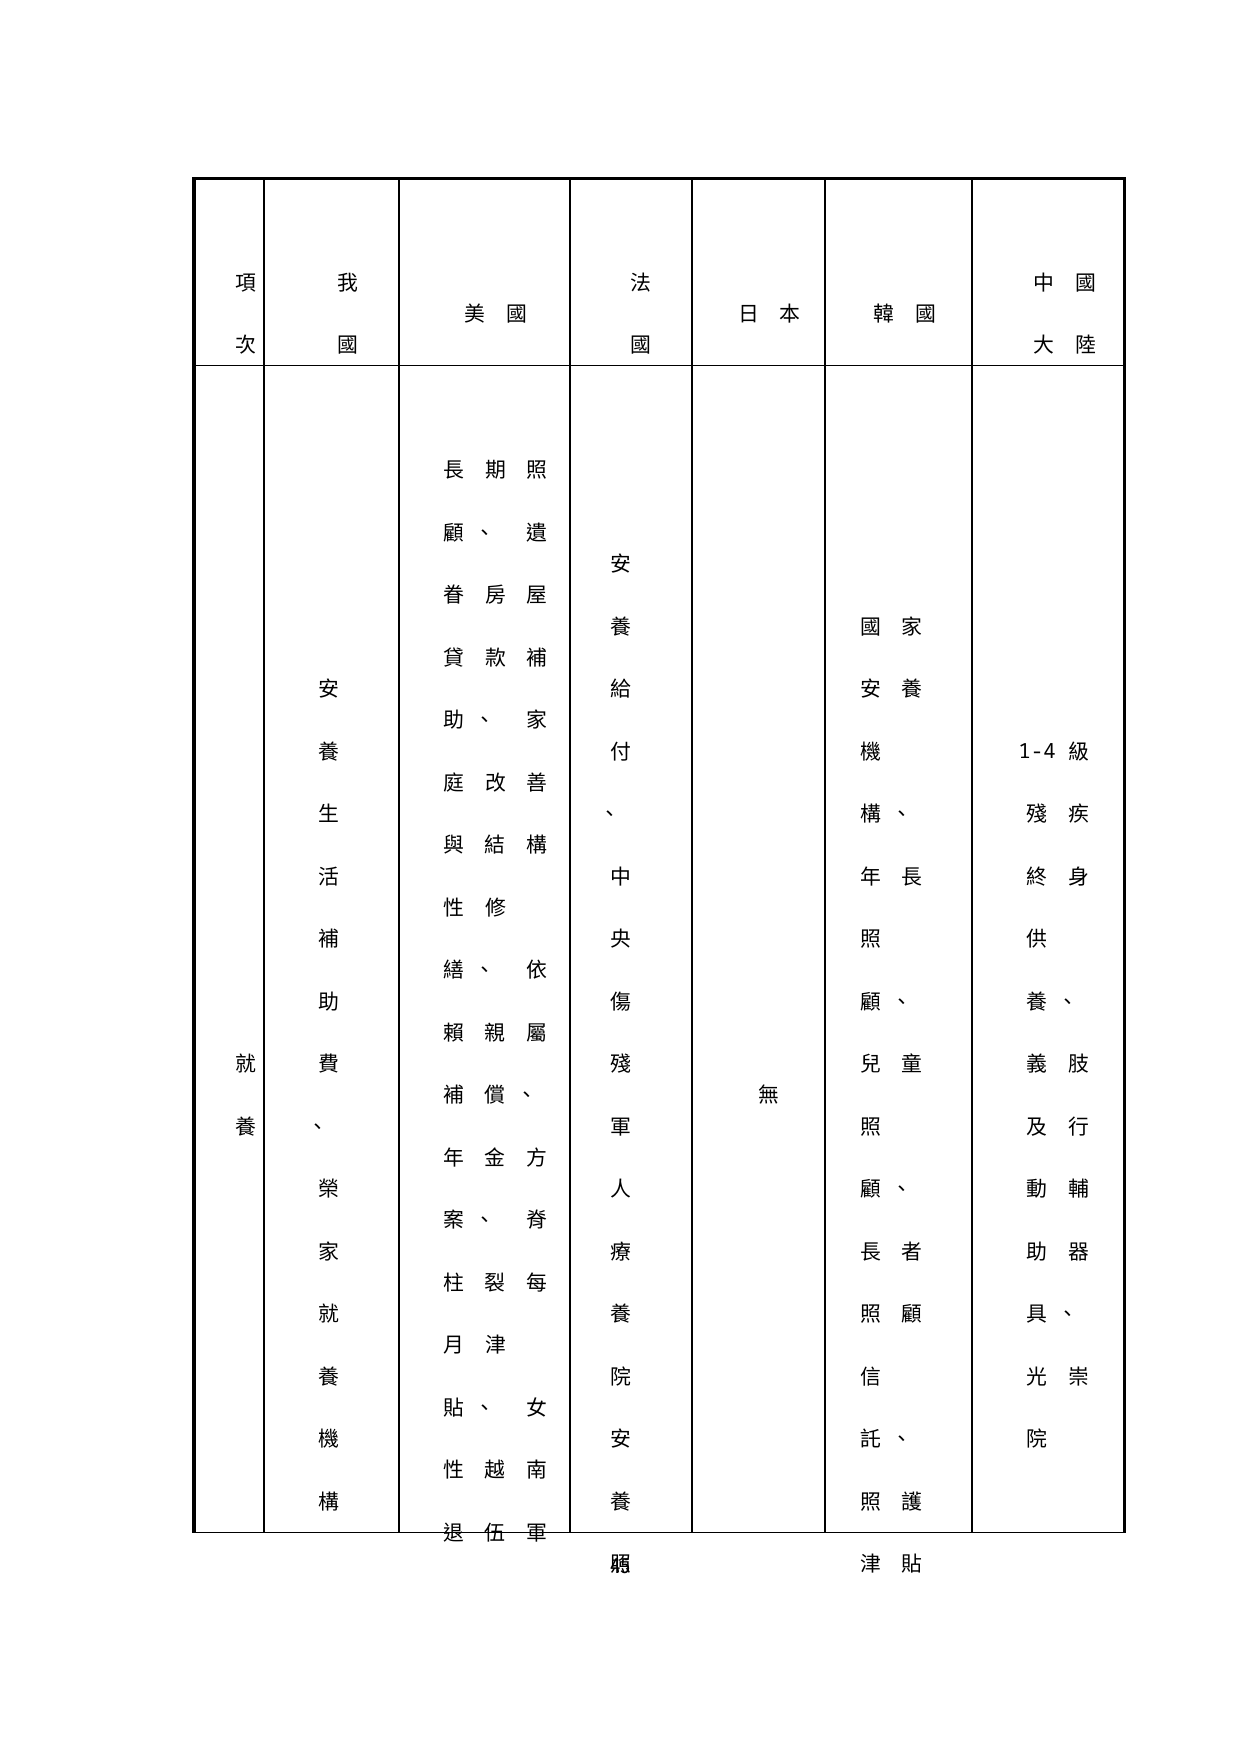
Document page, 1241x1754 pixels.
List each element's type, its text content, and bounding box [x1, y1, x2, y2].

table_header 法國 [571, 180, 691, 365]
table_header 項次 [196, 180, 263, 365]
table_cell 就養 [196, 366, 263, 1532]
table_cell 國家安養機構、年長照顧、兒童照顧、長者照顧信託、照護津貼 [826, 366, 971, 1532]
table_cell 長期照顧、遺眷房屋貸款補助、家庭改善與結構性修繕、依賴親屬補償、年金方案、脊柱裂每月津貼、女性越南退伍軍人先天疾病子女津貼 [400, 366, 569, 1532]
table_header 美國 [400, 180, 569, 365]
table_cell 1-4級殘疾終身供養、義肢及行動輔助器具、光崇院 [973, 366, 1123, 1532]
table_header 我國 [265, 180, 398, 365]
table_header 日本 [693, 180, 824, 365]
table_cell 安養給付、中央傷殘軍人療養院安養照顧 [571, 366, 691, 1532]
table_cell 安養生活補助費、榮家就養機構 [265, 366, 398, 1532]
table_header 中國大陸 [973, 180, 1123, 365]
table_header 韓國 [826, 180, 971, 365]
table_cell 無 [693, 366, 824, 1532]
